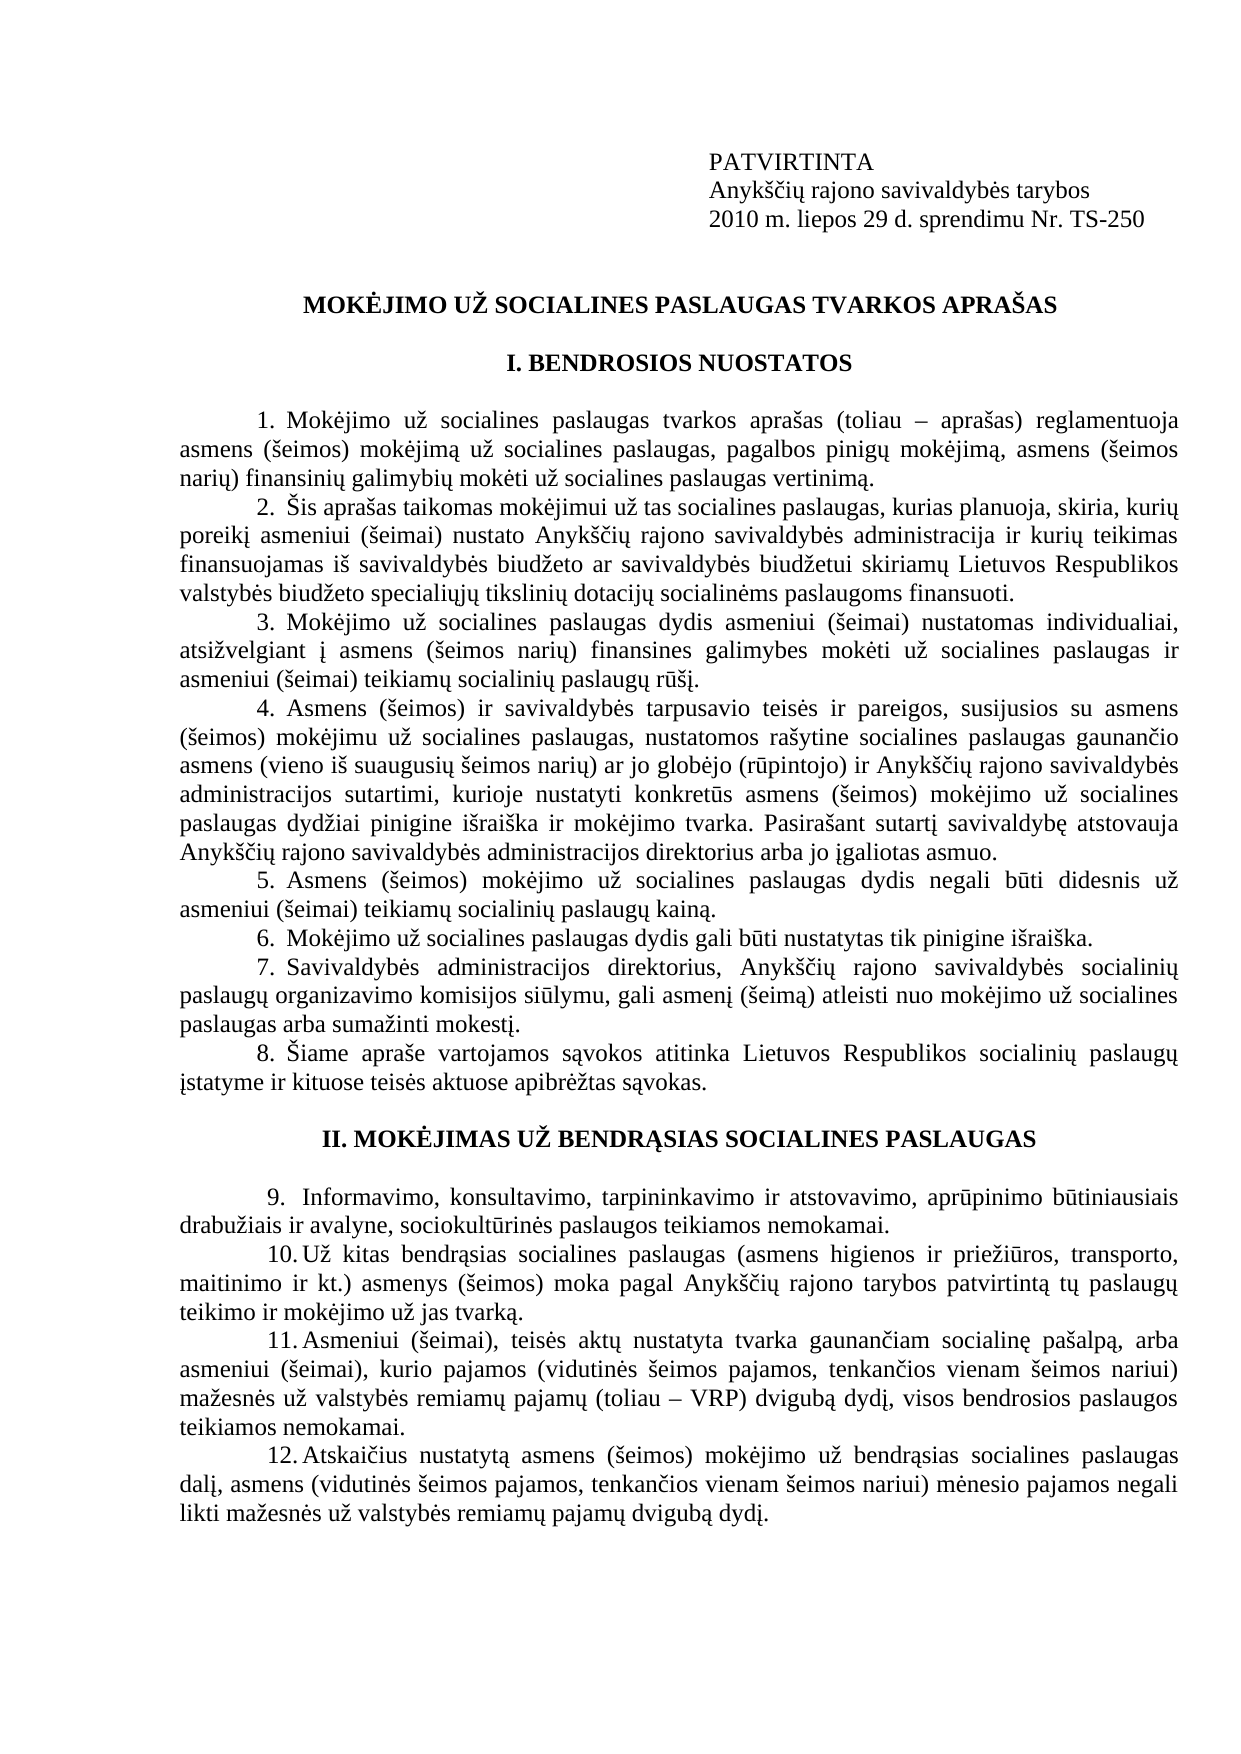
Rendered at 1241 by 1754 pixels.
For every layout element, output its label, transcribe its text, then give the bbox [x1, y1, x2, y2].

text II. MOKĖJIMAS UŽ BENDRĄSIAS SOCIALINES PASLAUGAS [177, 1124, 1181, 1153]
text 3. Mokėjimo už socialines paslaugas dydis asmeniui (šeimai) nustatomas individualiai, atsižvelgiant į asmens (šeimos narių) finansines galimybes mokėti už socialines paslaugas ir asmeniui (šeimai) teikiamų socialinių paslaugų rūšį. [179, 607, 1179, 693]
text 4. Asmens (šeimos) ir savivaldybės tarpusavio teisės ir pareigos, susijusios su asmens (šeimos) mokėjimu už socialines paslaugas, nustatomos rašytine socialines paslaugas gaunančio asmens (vieno iš suaugusių šeimos narių) ar jo globėjo (rūpintojo) ir Anykščių rajono savivaldybės administracijos sutartimi, kurioje nustatyti konkretūs asmens (šeimos) mokėjimo už socialines paslaugas dydžiai pinigine išraiška ir mokėjimo tvarka. Pasirašant sutartį savivaldybę atstovauja Anykščių rajono savivaldybės administracijos direktorius arba jo įgaliotas asmuo. [179, 693, 1179, 866]
text 7. Savivaldybės administracijos direktorius, Anykščių rajono savivaldybės socialinių paslaugų organizavimo komisijos siūlymu, gali asmenį (šeimą) atleisti nuo mokėjimo už socialines paslaugas arba sumažinti mokestį. [179, 952, 1179, 1038]
text 5. Asmens (šeimos) mokėjimo už socialines paslaugas dydis negali būti didesnis už asmeniui (šeimai) teikiamų socialinių paslaugų kainą. [179, 866, 1179, 923]
text 10. Už kitas bendrąsias socialines paslaugas (asmens higienos ir priežiūros, transporto, maitinimo ir kt.) asmenys (šeimos) moka pagal Anykščių rajono tarybos patvirtintą tų paslaugų teikimo ir mokėjimo už jas tvarką. [179, 1239, 1179, 1326]
text 6. Mokėjimo už socialines paslaugas dydis gali būti nustatytas tik pinigine išraiška. [179, 923, 1181, 952]
text 11. Asmeniui (šeimai), teisės aktų nustatyta tvarka gaunančiam socialinę pašalpą, arba asmeniui (šeimai), kurio pajamos (vidutinės šeimos pajamos, tenkančios vienam šeimos nariui) mažesnės už valstybės remiamų pajamų (toliau – VRP) dvigubą dydį, visos bendrosios paslaugos teikiamos nemokamai. [179, 1326, 1179, 1441]
text Anykščių rajono savivaldybės tarybos [709, 176, 1152, 204]
text 9. Informavimo, konsultavimo, tarpininkavimo ir atstovavimo, aprūpinimo būtiniausiais drabužiais ir avalyne, sociokultūrinės paslaugos teikiamos nemokamai. [179, 1182, 1179, 1239]
text 12. Atskaičius nustatytą asmens (šeimos) mokėjimo už bendrąsias socialines paslaugas dalį, asmens (vidutinės šeimos pajamos, tenkančios vienam šeimos nariui) mėnesio pajamos negali likti mažesnės už valstybės remiamų pajamų dvigubą dydį. [179, 1441, 1179, 1527]
text 2010 m. liepos 29 d. sprendimu Nr. TS-250 [709, 204, 1152, 233]
text PATVIRTINTA [177, 147, 1148, 176]
text 8. Šiame apraše vartojamos sąvokos atitinka Lietuvos Respublikos socialinių paslaugų įstatyme ir kituose teisės aktuose apibrėžtas sąvokas. [179, 1038, 1179, 1096]
text MOKĖJIMO UŽ SOCIALINES PASLAUGAS TVARKOS APRAŠAS [179, 291, 1181, 319]
text 1. Mokėjimo už socialines paslaugas tvarkos aprašas (toliau – aprašas) reglamentuoja asmens (šeimos) mokėjimą už socialines paslaugas, pagalbos pinigų mokėjimą, asmens (šeimos narių) finansinių galimybių mokėti už socialines paslaugas vertinimą. [179, 406, 1179, 492]
text I. BENDROSIOS NUOSTATOS [177, 348, 1181, 377]
text 2. Šis aprašas taikomas mokėjimui už tas socialines paslaugas, kurias planuoja, skiria, kurių poreikį asmeniui (šeimai) nustato Anykščių rajono savivaldybės administracija ir kurių teikimas finansuojamas iš savivaldybės biudžeto ar savivaldybės biudžetui skiriamų Lietuvos Respublikos valstybės biudžeto specialiųjų tikslinių dotacijų socialinėms paslaugoms finansuoti. [179, 492, 1179, 607]
